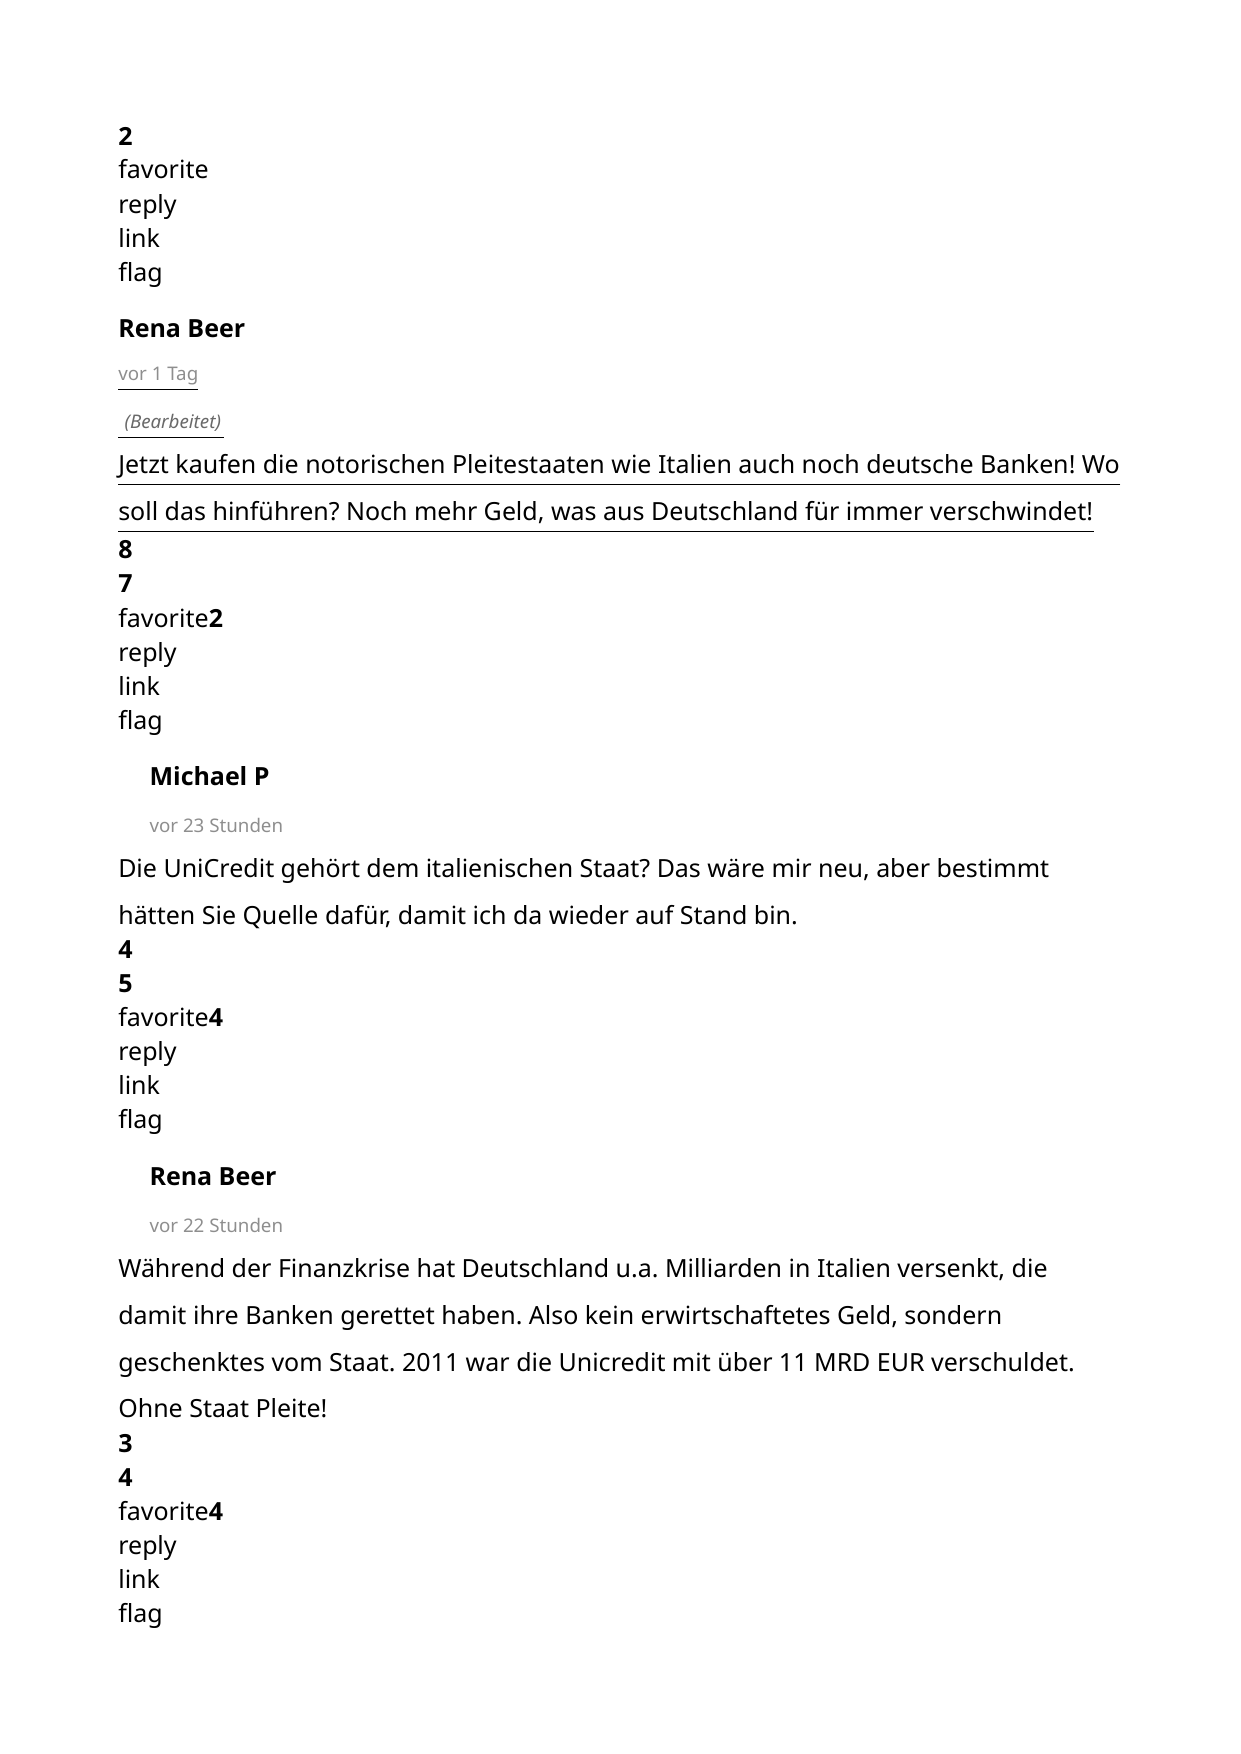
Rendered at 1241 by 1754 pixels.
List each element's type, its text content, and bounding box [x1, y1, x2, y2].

text flag [118, 702, 1122, 736]
text favorite2 [118, 600, 1122, 634]
text favorite [118, 152, 1122, 186]
text reply [118, 634, 1122, 668]
text 3 [118, 1425, 1122, 1459]
text 8 [118, 532, 1122, 566]
text flag [118, 1596, 1122, 1629]
text reply [118, 1034, 1122, 1068]
text Rena Beer [118, 304, 1114, 345]
text vor 22 Stunden [149, 1208, 1122, 1238]
text vor 1 Tag [118, 360, 1122, 390]
text link [118, 1561, 1122, 1596]
text Rena Beer [149, 1152, 1114, 1192]
text flag [118, 1102, 1122, 1136]
text reply [118, 186, 1122, 220]
text link [118, 220, 1122, 254]
text favorite4 [118, 1493, 1122, 1527]
text link [118, 668, 1122, 702]
text reply [118, 1527, 1122, 1561]
text favorite4 [118, 1000, 1122, 1034]
text Michael P [149, 752, 1114, 793]
text Während der Finanzkrise hat Deutschland u.a. Milliarden in Italien versenkt, die damit ihre Banken gerettet haben. Also kein erwirtschaftetes Geld, sondern geschenktes vom Staat. 2011 war die Unicredit mit über 11 MRD EUR verschuldet. Ohne Staat Pleite! [118, 1238, 1122, 1425]
text 5 [118, 966, 1122, 1000]
text link [118, 1068, 1122, 1102]
text (Bearbeitet) [118, 406, 1122, 438]
text flag [118, 254, 1122, 288]
text Die UniCredit gehört dem italienischen Staat? Das wäre mir neu, aber bestimmt hätten Sie Quelle dafür, damit ich da wieder auf Stand bin. [118, 838, 1122, 932]
text 2 [118, 118, 1122, 152]
text 4 [118, 1459, 1122, 1493]
text Jetzt kaufen die notorischen Pleitestaaten wie Italien auch noch deutsche Banken! Wo soll das hinführen? Noch mehr Geld, was aus Deutschland für immer verschwindet! [118, 438, 1122, 532]
text 4 [118, 932, 1122, 966]
text vor 23 Stunden [149, 808, 1122, 838]
text 7 [118, 566, 1122, 600]
